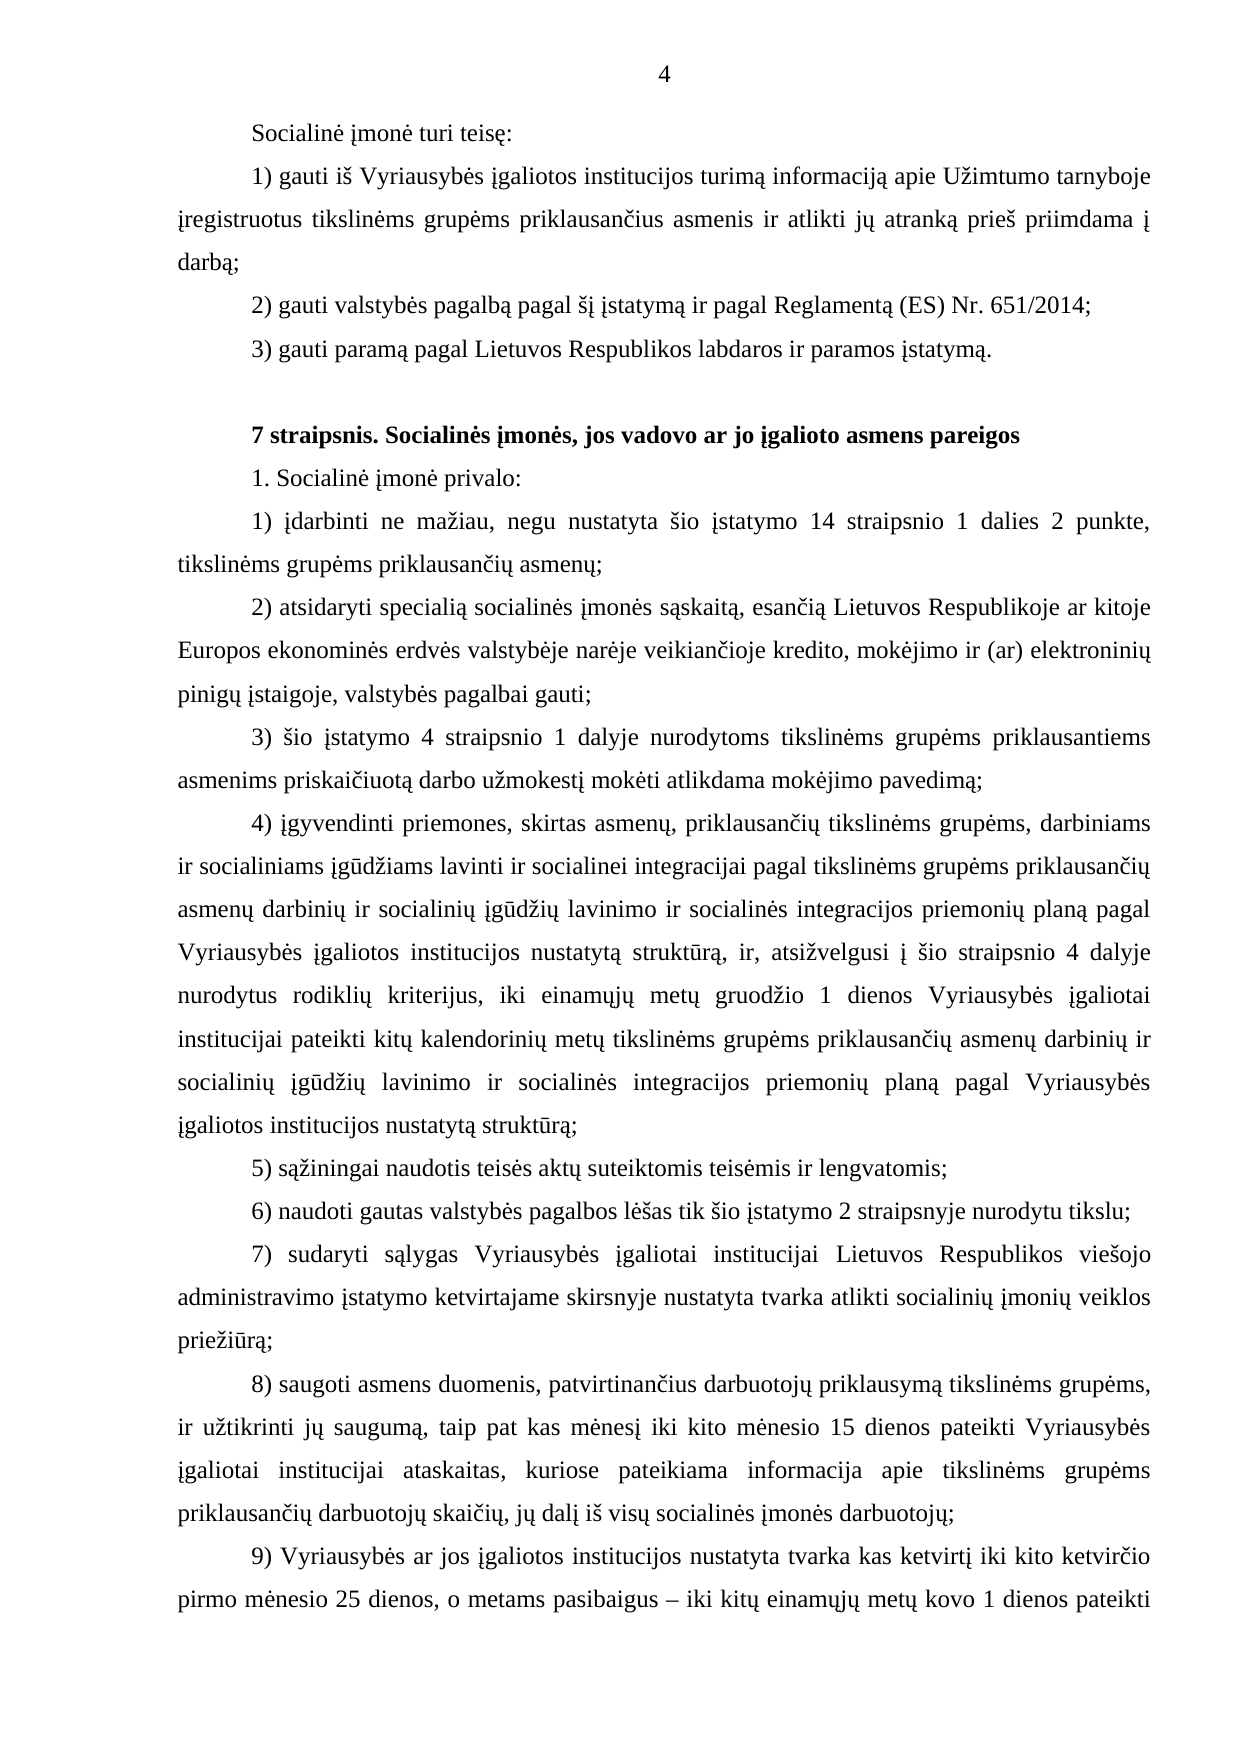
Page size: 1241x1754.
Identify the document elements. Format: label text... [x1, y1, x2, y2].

text 5) sąžiningai naudotis teisės aktų suteiktomis teisėmis ir lengvatomis; [177, 1153, 1152, 1182]
text 8) saugoti asmens duomenis, patvirtinančius darbuotojų priklausymą tikslinėms grupėms, ir užtikrinti jų saugumą, taip pat kas mėnesį iki kito mėnesio 15 dienos pateikti Vyriausybės įgaliotai institucijai ataskaitas, kuriose pateikiama informacija apie tikslinėms grupėms priklausančių darbuotojų skaičių, jų dalį iš visų socialinės įmonės darbuotojų; [177, 1369, 1152, 1527]
text 2) gauti valstybės pagalbą pagal šį įstatymą ir pagal Reglamentą (ES) Nr. 651/2014; [177, 291, 1152, 319]
text 1) įdarbinti ne mažiau, negu nustatyta šio įstatymo 14 straipsnio 1 dalies 2 punkte, tikslinėms grupėms priklausančių asmenų; [177, 506, 1152, 578]
text 6) naudoti gautas valstybės pagalbos lėšas tik šio įstatymo 2 straipsnyje nurodytu tikslu; [177, 1196, 1152, 1225]
text 1) gauti iš Vyriausybės įgaliotos institucijos turimą informaciją apie Užimtumo tarnyboje įregistruotus tikslinėms grupėms priklausančius asmenis ir atlikti jų atranką prieš priimdama į darbą; [177, 161, 1152, 276]
text 4) įgyvendinti priemones, skirtas asmenų, priklausančių tikslinėms grupėms, darbiniams ir socialiniams įgūdžiams lavinti ir socialinei integracijai pagal tikslinėms grupėms priklausančių asmenų darbinių ir socialinių įgūdžių lavinimo ir socialinės integracijos priemonių planą pagal Vyriausybės įgaliotos institucijos nustatytą struktūrą, ir, atsižvelgusi į šio straipsnio 4 dalyje nurodytus rodiklių kriterijus, iki einamųjų metų gruodžio 1 dienos Vyriausybės įgaliotai institucijai pateikti kitų kalendorinių metų tikslinėms grupėms priklausančių asmenų darbinių ir socialinių įgūdžių lavinimo ir socialinės integracijos priemonių planą pagal Vyriausybės įgaliotos institucijos nustatytą struktūrą; [177, 808, 1152, 1139]
text 7) sudaryti sąlygas Vyriausybės įgaliotai institucijai Lietuvos Respublikos viešojo administravimo įstatymo ketvirtajame skirsnyje nustatyta tvarka atlikti socialinių įmonių veiklos priežiūrą; [177, 1239, 1152, 1354]
text 2) atsidaryti specialią socialinės įmonės sąskaitą, esančią Lietuvos Respublikoje ar kitoje Europos ekonominės erdvės valstybėje narėje veikiančioje kredito, mokėjimo ir (ar) elektroninių pinigų įstaigoje, valstybės pagalbai gauti; [177, 592, 1152, 707]
text Socialinė įmonė turi teisę: [177, 118, 1152, 147]
text 3) šio įstatymo 4 straipsnio 1 dalyje nurodytoms tikslinėms grupėms priklausantiems asmenims priskaičiuotą darbo užmokestį mokėti atlikdama mokėjimo pavedimą; [177, 722, 1152, 794]
text 7 straipsnis. Socialinės įmonės, jos vadovo ar jo įgalioto asmens pareigos [177, 420, 1152, 449]
text 3) gauti paramą pagal Lietuvos Respublikos labdaros ir paramos įstatymą. [177, 334, 1152, 362]
text 1. Socialinė įmonė privalo: [177, 463, 1152, 492]
text 9) Vyriausybės ar jos įgaliotos institucijos nustatyta tvarka kas ketvirtį iki kito ketvirčio pirmo mėnesio 25 dienos, o metams pasibaigus – iki kitų einamųjų metų kovo 1 dienos pateikti [177, 1541, 1152, 1613]
